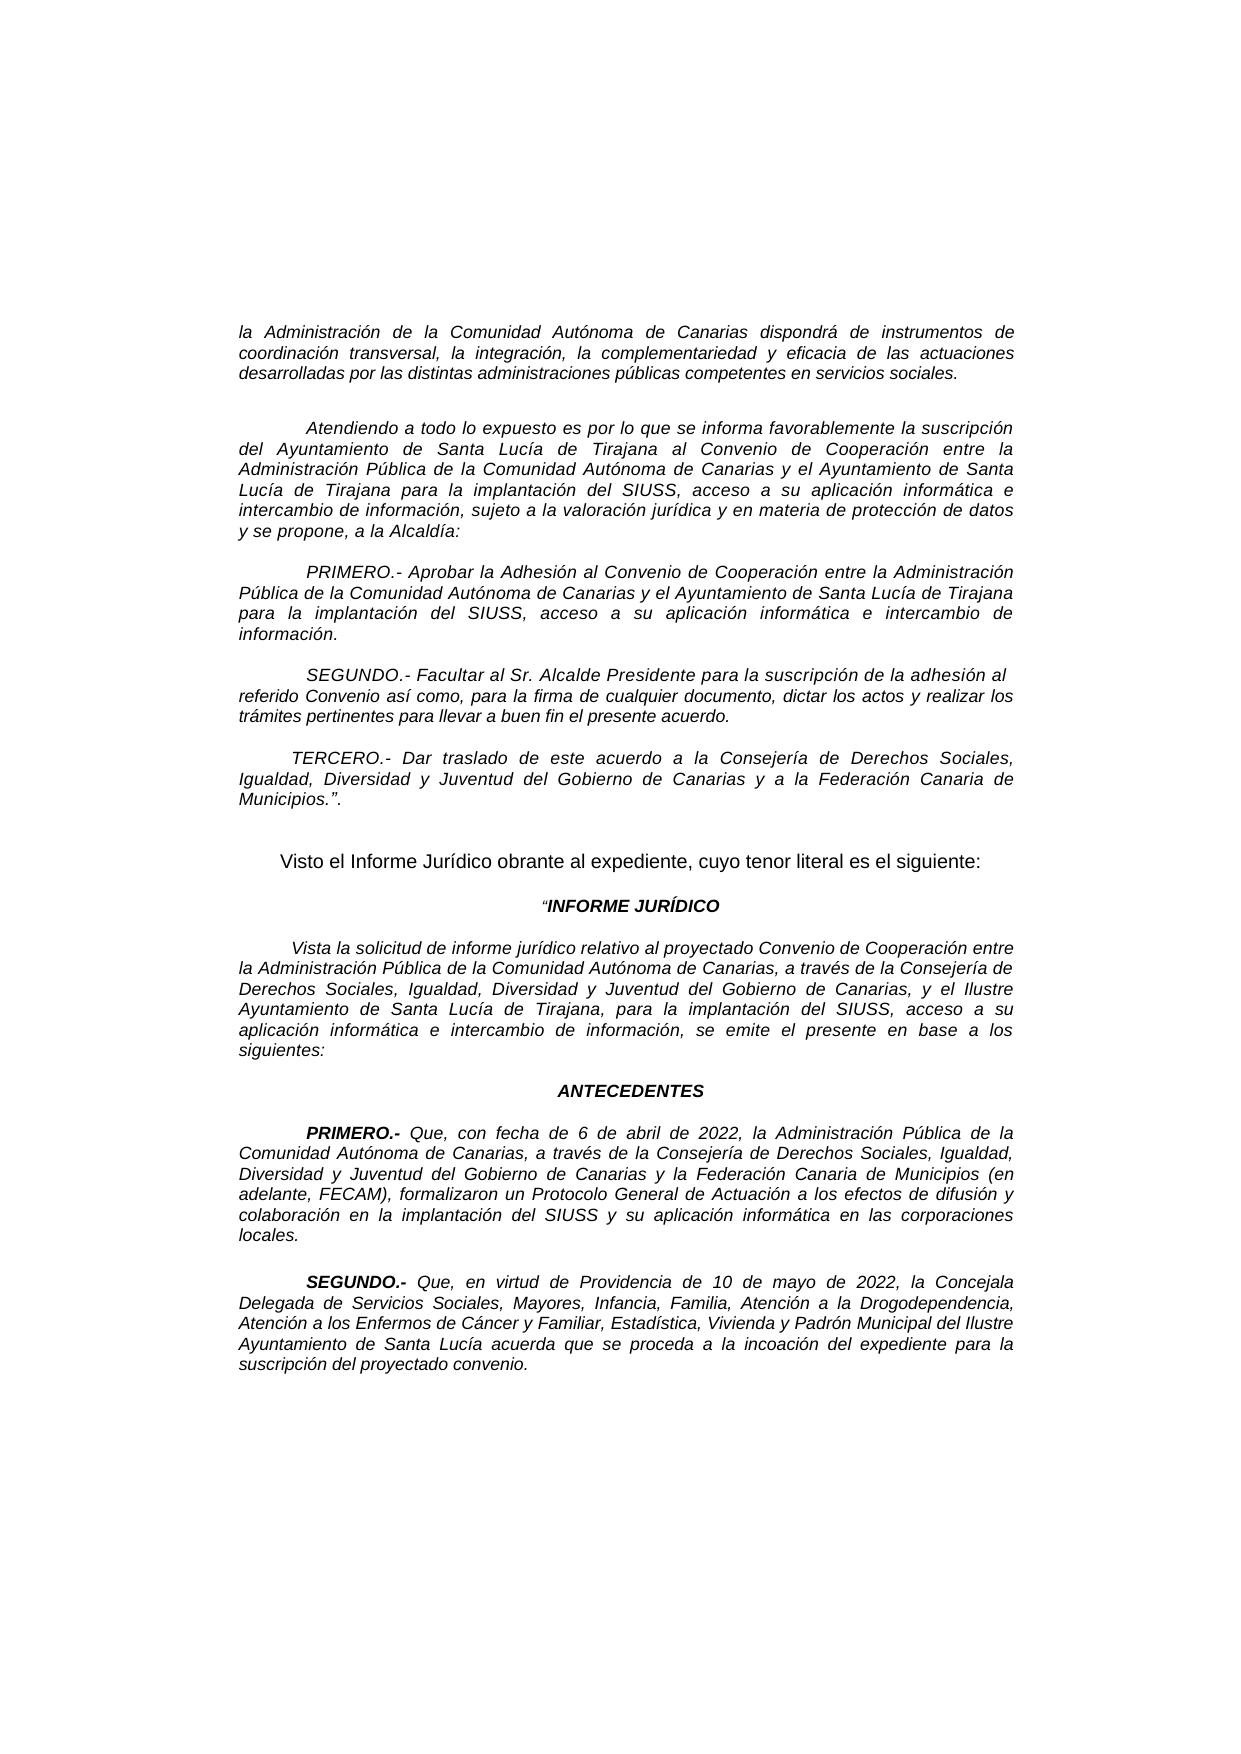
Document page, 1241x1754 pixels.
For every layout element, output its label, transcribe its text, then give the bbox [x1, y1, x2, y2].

text “INFORME JURÍDICO [103, 896, 1158, 916]
text referido Convenio así como, para la firma de cualquier documento, dictar los actos y realizar los trámites pertinentes para llevar a buen fin el presente acuerdo. [238, 686, 1015, 727]
text ANTECEDENTES [103, 1081, 1158, 1102]
text Visto el Informe Jurídico obrante al expediente, cuyo tenor literal es el siguiente: [103, 851, 1158, 873]
text Atendiendo a todo lo expuesto es por lo que se informa favorablemente la suscripción del Ayuntamiento de Santa Lucía de Tirajana al Convenio de Cooperación entre la Administración Pública de la Comunidad Autónoma de Canarias y el Ayuntamiento de Santa Lucía de Tirajana para la implantación del SIUSS, acceso a su aplicación informática e intercambio de información, sujeto a la valoración jurídica y en materia de protección de datos y se propone, a la Alcaldía: [238, 418, 1015, 541]
text Vista la solicitud de informe jurídico relativo al proyectado Convenio de Cooperación entre la Administración Pública de la Comunidad Autónoma de Canarias, a través de la Consejería de Derechos Sociales, Igualdad, Diversidad y Juventud del Gobierno de Canarias, y el Ilustre Ayuntamiento de Santa Lucía de Tirajana, para la implantación del SIUSS, acceso a su aplicación informática e intercambio de información, se emite el presente en base a los siguientes: [238, 938, 1015, 1061]
text la Administración de la Comunidad Autónoma de Canarias dispondrá de instrumentos de coordinación transversal, la integración, la complementariedad y eficacia de las actuaciones desarrolladas por las distintas administraciones públicas competentes en servicios sociales. [238, 322, 1015, 384]
text SEGUNDO.- Que, en virtud de Providencia de 10 de mayo de 2022, la Concejala Delegada de Servicios Sociales, Mayores, Infancia, Familia, Atención a la Drogodependencia, Atención a los Enfermos de Cáncer y Familiar, Estadística, Vivienda y Padrón Municipal del Ilustre Ayuntamiento de Santa Lucía acuerda que se proceda a la incoación del expediente para la suscripción del proyectado convenio. [238, 1272, 1015, 1375]
text PRIMERO.- Que, con fecha de 6 de abril de 2022, la Administración Pública de la Comunidad Autónoma de Canarias, a través de la Consejería de Derechos Sociales, Igualdad, Diversidad y Juventud del Gobierno de Canarias y la Federación Canaria de Municipios (en adelante, FECAM), formalizaron un Protocolo General de Actuación a los efectos de difusión y colaboración en la implantación del SIUSS y su aplicación informática en las corporaciones locales. [238, 1123, 1015, 1246]
text PRIMERO.- Aprobar la Adhesión al Convenio de Cooperación entre la Administración Pública de la Comunidad Autónoma de Canarias y el Ayuntamiento de Santa Lucía de Tirajana para la implantación del SIUSS, acceso a su aplicación informática e intercambio de información. [238, 562, 1015, 644]
text TERCERO.- Dar traslado de este acuerdo a la Consejería de Derechos Sociales, Igualdad, Diversidad y Juventud del Gobierno de Canarias y a la Federación Canaria de Municipios.”. [238, 748, 1015, 809]
text SEGUNDO.- Facultar al Sr. Alcalde Presidente para la suscripción de la adhesión al [306, 665, 1158, 686]
